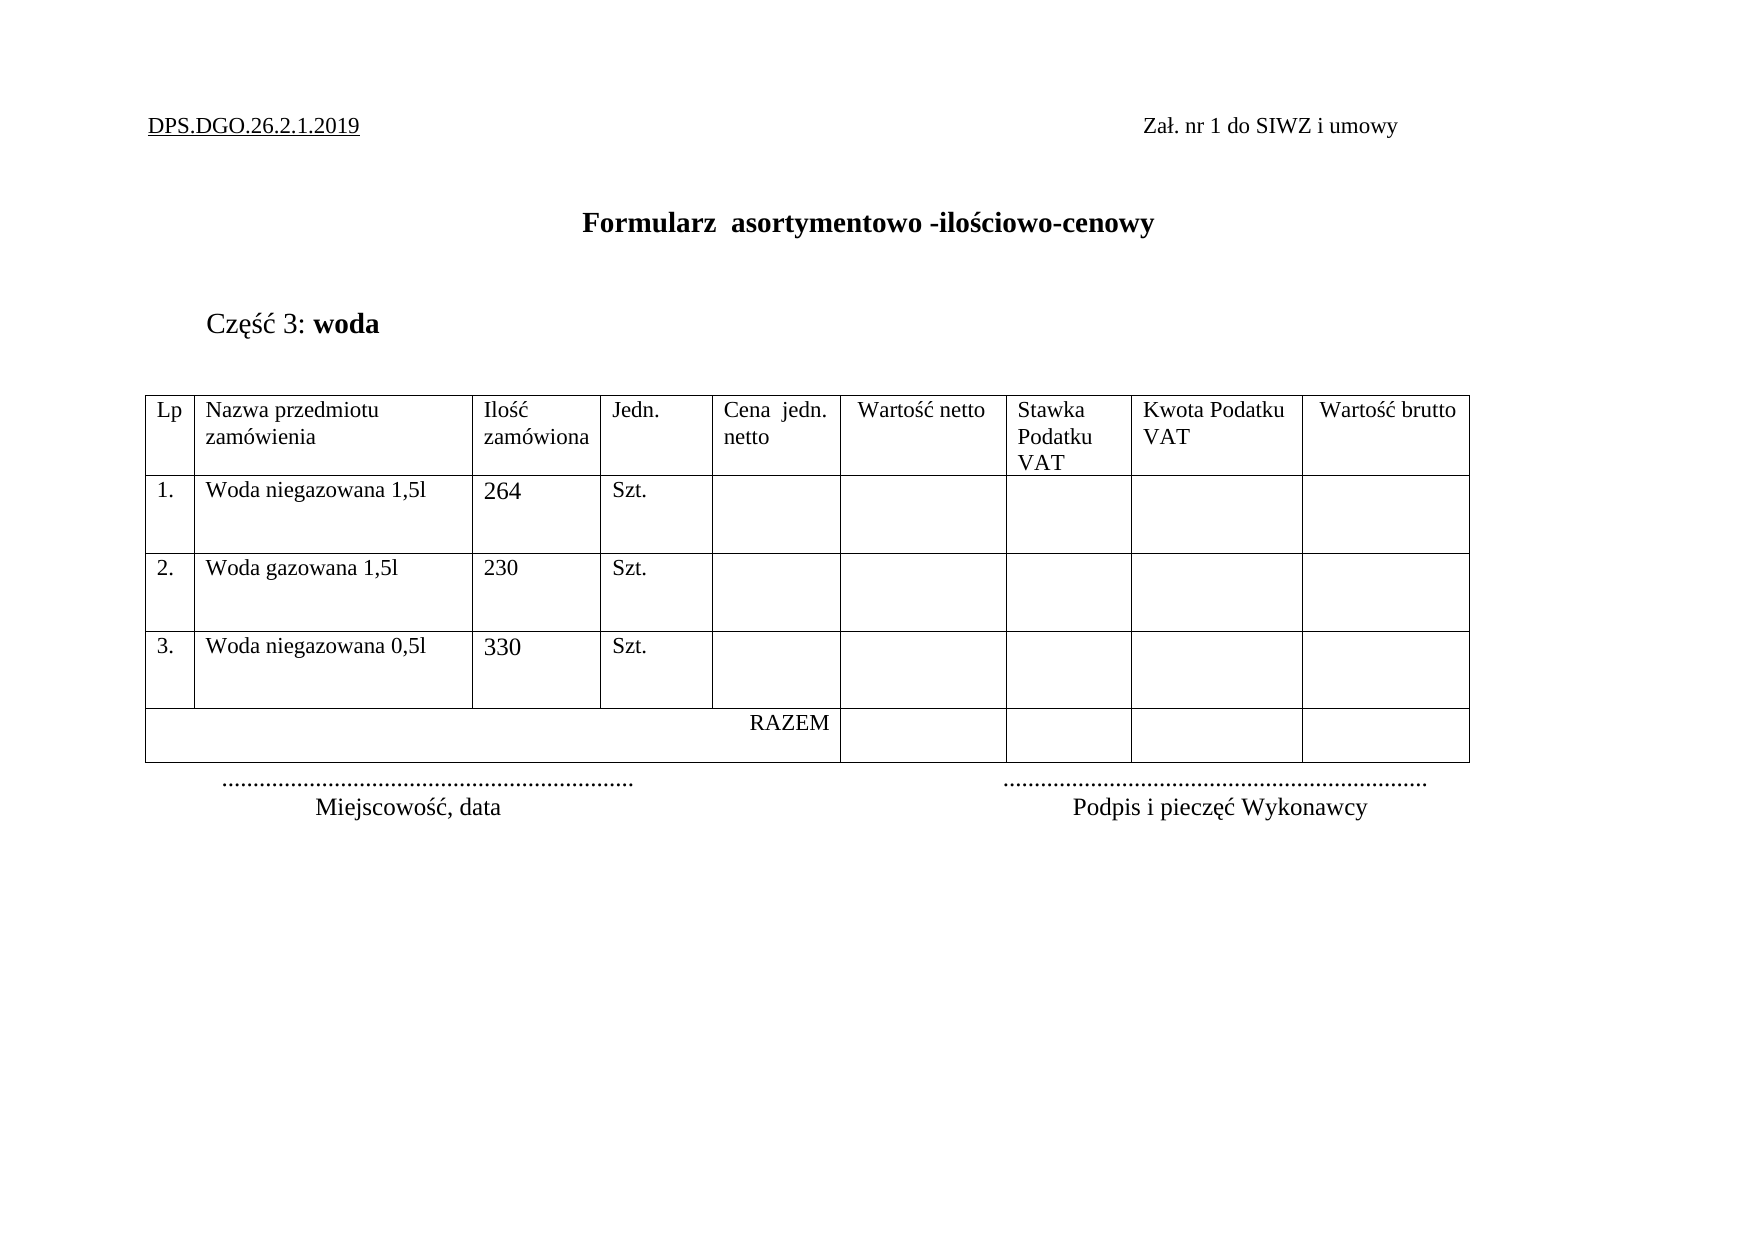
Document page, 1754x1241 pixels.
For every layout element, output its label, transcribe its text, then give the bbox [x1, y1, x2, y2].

text Część 3: woda [148, 306, 1606, 340]
table_cell RAZEM [146, 709, 840, 762]
table_cell [1303, 476, 1469, 553]
table_cell Szt. [601, 476, 712, 553]
text DPS.DGO.26.2.1.2019 Zał. nr 1 do SIWZ i umowy [148, 112, 1606, 138]
table_header Cena jedn. netto [713, 396, 840, 475]
table_cell [1132, 554, 1302, 631]
table_cell Szt. [601, 554, 712, 631]
table_cell [1007, 632, 1131, 708]
table_header Kwota Podatku VAT [1132, 396, 1302, 475]
table_cell 264 [473, 476, 600, 553]
table_cell [1007, 476, 1131, 553]
table_cell Woda gazowana 1,5l [195, 554, 472, 631]
table_cell [1132, 709, 1302, 762]
table_cell [1132, 476, 1302, 553]
table_cell [1303, 554, 1469, 631]
table_cell [841, 709, 1006, 762]
table_header Wartość netto [841, 396, 1006, 475]
text .................................................................. .................................................................... Miejscowość, data Podpis i pieczęć Wykonawcy [148, 685, 1606, 821]
table_cell 330 [473, 632, 600, 708]
table_cell [1007, 709, 1131, 762]
table_cell 1. [146, 476, 194, 553]
table_cell Woda niegazowana 1,5l [195, 476, 472, 553]
table_cell [1303, 632, 1469, 708]
table_header Stawka Podatku VAT [1007, 396, 1131, 475]
table_cell [713, 554, 840, 631]
table_cell Szt. [601, 632, 712, 708]
table_header Nazwa przedmiotu zamówienia [195, 396, 472, 475]
table_header Jedn. [601, 396, 712, 475]
table_cell [841, 476, 1006, 553]
table_header Lp [146, 396, 194, 475]
table_cell [1132, 632, 1302, 708]
table_header Ilość zamówiona [473, 396, 600, 475]
table_cell [713, 632, 840, 708]
table_cell 3. [146, 632, 194, 708]
table_cell Woda niegazowana 0,5l [195, 632, 472, 708]
table_cell 230 [473, 554, 600, 631]
table_cell [713, 476, 840, 553]
table_cell [841, 554, 1006, 631]
table_cell 2. [146, 554, 194, 631]
text Formularz asortymentowo -ilościowo-cenowy [91, 206, 1606, 239]
table_cell [1303, 709, 1469, 762]
table_cell [1007, 554, 1131, 631]
table_cell [841, 632, 1006, 708]
table_header Wartość brutto [1303, 396, 1469, 475]
